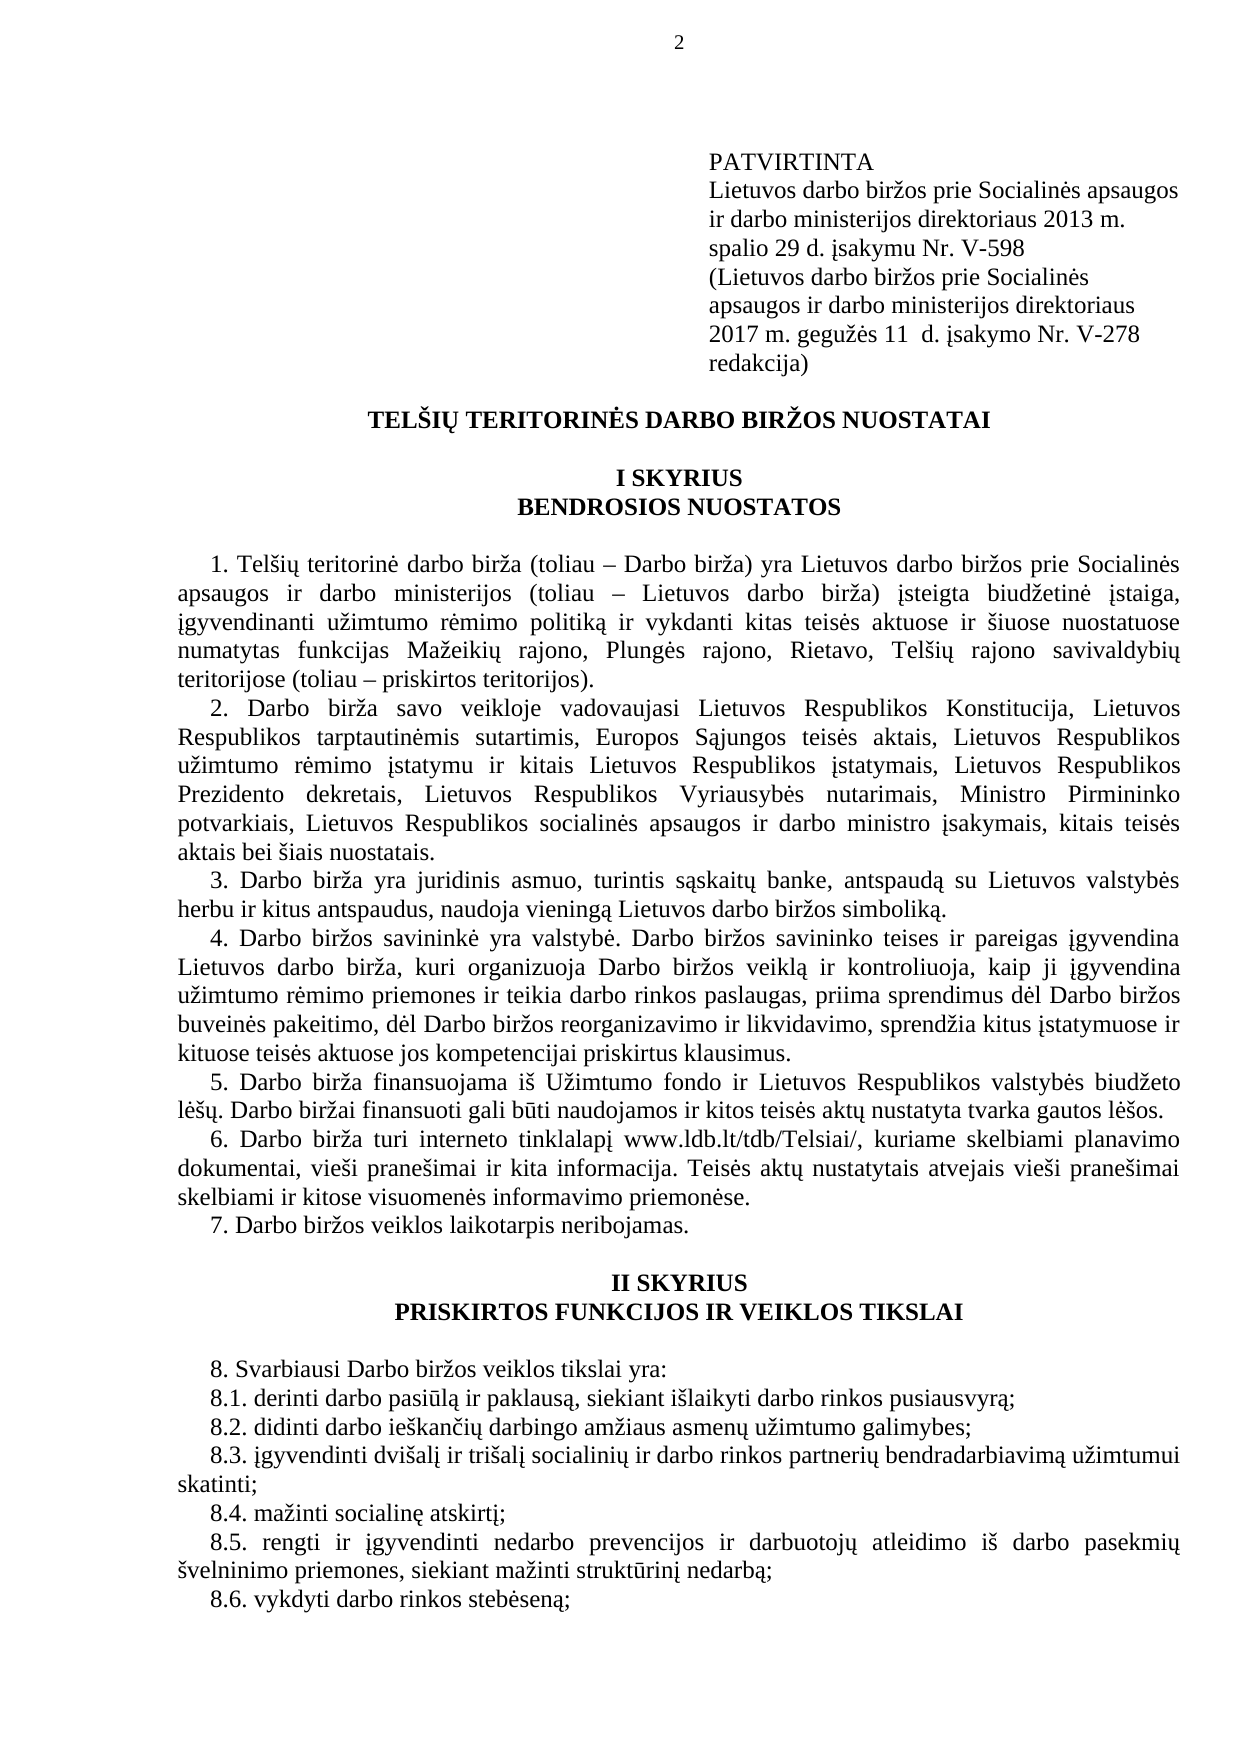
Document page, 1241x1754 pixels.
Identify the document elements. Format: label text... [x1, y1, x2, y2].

text 3. Darbo birža yra juridinis asmuo, turintis sąskaitų banke, antspaudą su Lietuvos valstybės herbu ir kitus antspaudus, naudoja vieningą Lietuvos darbo biržos simboliką. [177, 866, 1181, 923]
text 8.4. mažinti socialinę atskirtį; [177, 1498, 1181, 1527]
text PRISKIRTOS FUNKCIJOS IR VEIKLOS TIKSLAI [177, 1297, 1181, 1326]
text II SKYRIUS [177, 1268, 1181, 1297]
text 8.6. vykdyti darbo rinkos stebėseną; [177, 1584, 1181, 1613]
text 5. Darbo birža finansuojama iš Užimtumo fondo ir Lietuvos Respublikos valstybės biudžeto lėšų. Darbo biržai finansuoti gali būti naudojamos ir kitos teisės aktų nustatyta tvarka gautos lėšos. [177, 1067, 1181, 1124]
text BENDROSIOS NUOSTATOS [177, 492, 1181, 521]
text redakcija) [709, 348, 1181, 377]
text 7. Darbo biržos veiklos laikotarpis neribojamas. [177, 1211, 1181, 1239]
text I SKYRIUS [177, 463, 1181, 492]
text 8.1. derinti darbo pasiūlą ir paklausą, siekiant išlaikyti darbo rinkos pusiausvyrą; [177, 1383, 1181, 1412]
text 8. Svarbiausi Darbo biržos veiklos tikslai yra: [177, 1354, 1181, 1383]
text 4. Darbo biržos savininkė yra valstybė. Darbo biržos savininko teises ir pareigas įgyvendina Lietuvos darbo birža, kuri organizuoja Darbo biržos veiklą ir kontroliuoja, kaip ji įgyvendina užimtumo rėmimo priemones ir teikia darbo rinkos paslaugas, priima sprendimus dėl Darbo biržos buveinės pakeitimo, dėl Darbo biržos reorganizavimo ir likvidavimo, sprendžia kitus įstatymuose ir kituose teisės aktuose jos kompetencijai priskirtus klausimus. [177, 923, 1181, 1067]
text 2. Darbo birža savo veikloje vadovaujasi Lietuvos Respublikos Konstitucija, Lietuvos Respublikos tarptautinėmis sutartimis, Europos Sąjungos teisės aktais, Lietuvos Respublikos užimtumo rėmimo įstatymu ir kitais Lietuvos Respublikos įstatymais, Lietuvos Respublikos Prezidento dekretais, Lietuvos Respublikos Vyriausybės nutarimais, Ministro Pirmininko potvarkiais, Lietuvos Respublikos socialinės apsaugos ir darbo ministro įsakymais, kitais teisės aktais bei šiais nuostatais. [177, 693, 1181, 866]
text 6. Darbo birža turi interneto tinklalapį www.ldb.lt/tdb/Telsiai/, kuriame skelbiami planavimo dokumentai, vieši pranešimai ir kita informacija. Teisės aktų nustatytais atvejais vieši pranešimai skelbiami ir kitose visuomenės informavimo priemonėse. [177, 1124, 1181, 1211]
text Lietuvos darbo biržos prie Socialinės apsaugos ir darbo ministerijos direktoriaus 2013 m. spalio 29 d. įsakymu Nr. V-598 [709, 176, 1181, 262]
text TELŠIŲ TERITORINĖS DARBO BIRŽOS NUOSTATAI [177, 406, 1181, 434]
text 8.5. rengti ir įgyvendinti nedarbo prevencijos ir darbuotojų atleidimo iš darbo pasekmių švelninimo priemones, siekiant mažinti struktūrinį nedarbą; [177, 1527, 1181, 1584]
text 1. Telšių teritorinė darbo birža (toliau – Darbo birža) yra Lietuvos darbo biržos prie Socialinės apsaugos ir darbo ministerijos (toliau – Lietuvos darbo birža) įsteigta biudžetinė įstaiga, įgyvendinanti užimtumo rėmimo politiką ir vykdanti kitas teisės aktuose ir šiuose nuostatuose numatytas funkcijas Mažeikių rajono, Plungės rajono, Rietavo, Telšių rajono savivaldybių teritorijose (toliau – priskirtos teritorijos). [177, 549, 1181, 693]
text 8.2. didinti darbo ieškančių darbingo amžiaus asmenų užimtumo galimybes; [177, 1412, 1181, 1441]
text 8.3. įgyvendinti dvišalį ir trišalį socialinių ir darbo rinkos partnerių bendradarbiavimą užimtumui skatinti; [177, 1441, 1181, 1498]
text Patvirtinta [709, 147, 1181, 176]
text (Lietuvos darbo biržos prie Socialinės apsaugos ir darbo ministerijos direktoriaus 2017 m. gegužės 11 d. įsakymo Nr. V-278 [709, 262, 1181, 348]
